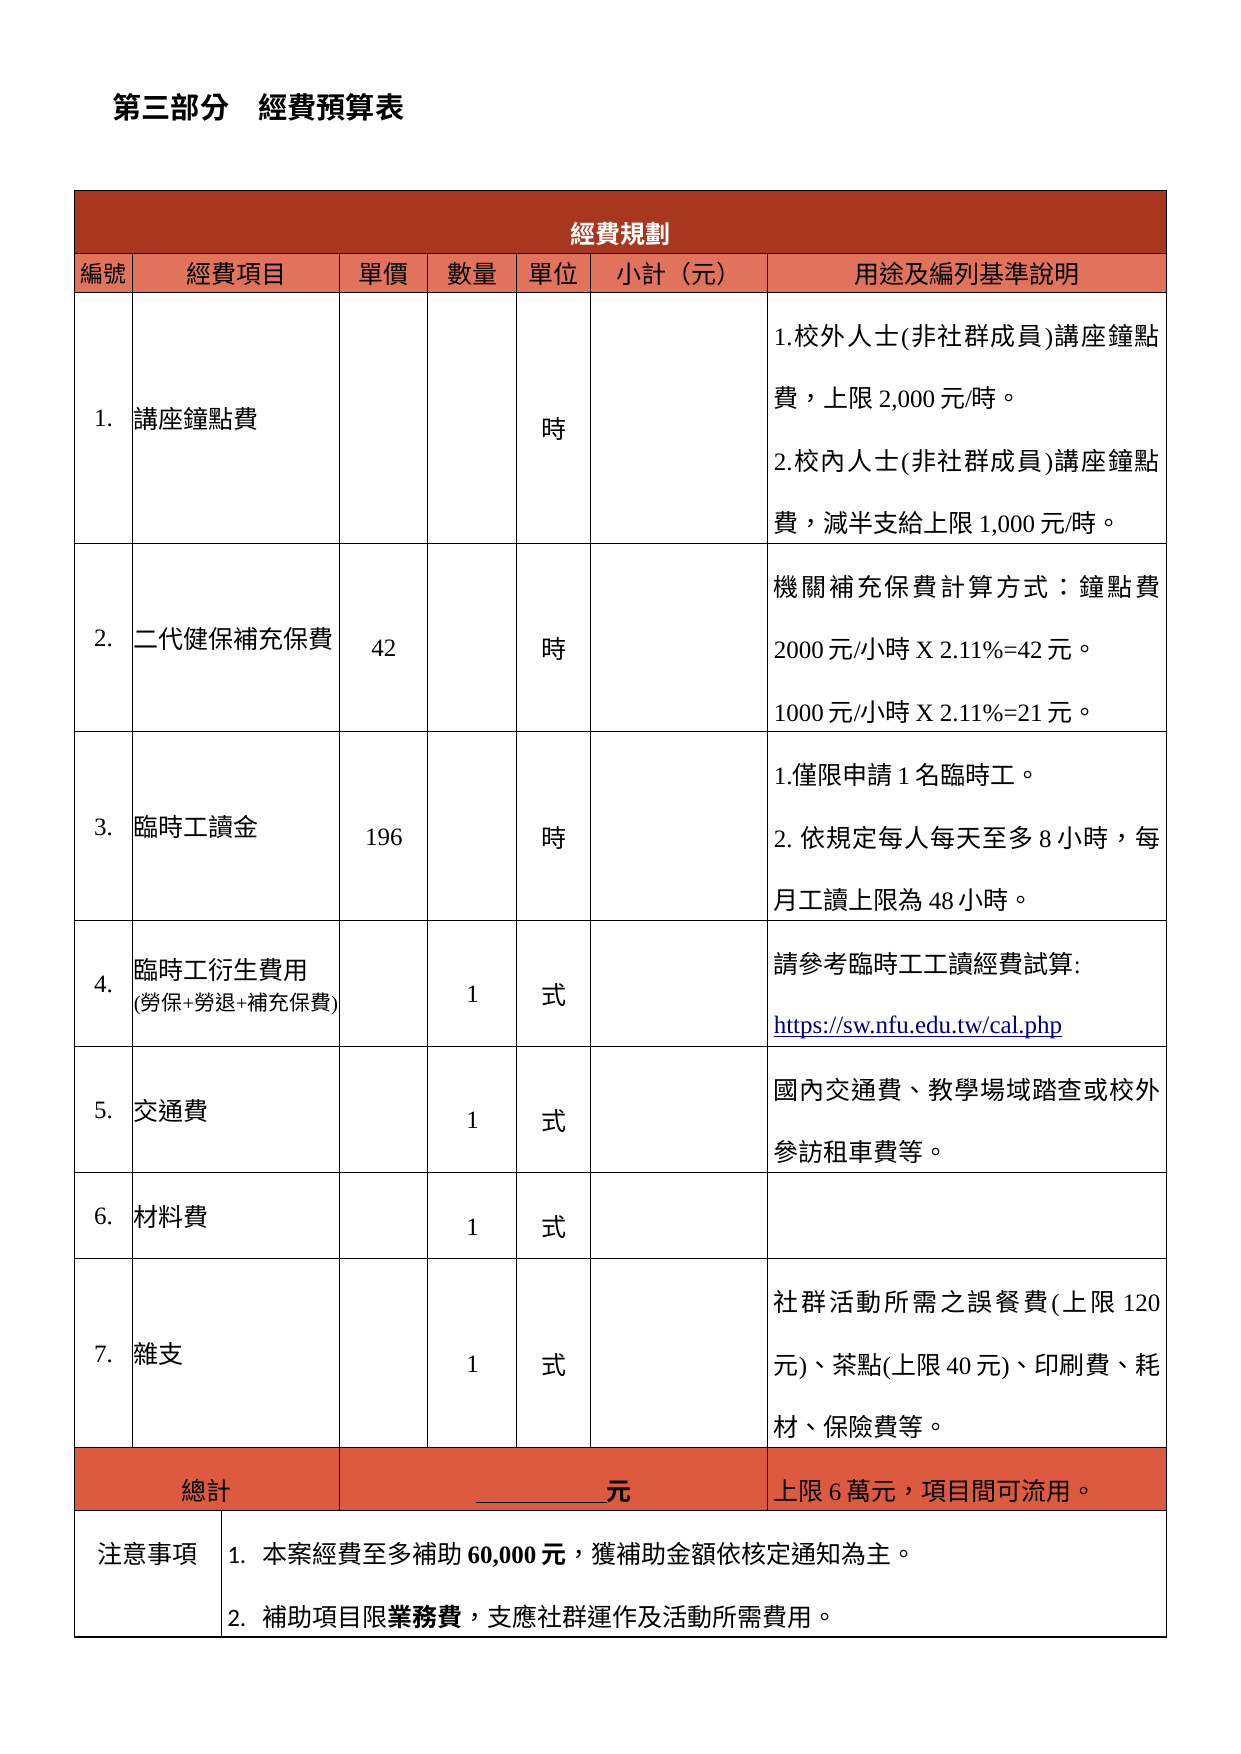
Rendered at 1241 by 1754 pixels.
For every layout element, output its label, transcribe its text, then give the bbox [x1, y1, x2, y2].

table_cell [768, 1173, 1166, 1258]
table_cell 請參考臨時工工讀經費試算: https://sw.nfu.edu.tw/cal.php [768, 921, 1166, 1046]
table_cell 單位 [517, 254, 590, 292]
table_cell 6. [75, 1173, 132, 1258]
table_cell [428, 544, 516, 731]
table_cell 社群活動所需之誤餐費(上限120元)、茶點(上限40元)、印刷費、耗材、保險費等。 [768, 1259, 1166, 1447]
table_cell 機關補充保費計算方式：鐘點費2000元/小時X 2.11%=42元。 1000元/小時X 2.11%=21元。 [768, 544, 1166, 731]
table_cell [340, 1259, 427, 1447]
table_cell 小計（元） [591, 254, 767, 292]
table_cell [591, 1047, 767, 1172]
table_cell 總計 [75, 1448, 339, 1510]
table_cell 7. [75, 1259, 132, 1447]
table_cell 用途及編列基準說明 [768, 254, 1166, 292]
table_cell 臨時工讀金 [133, 732, 339, 920]
table_cell 1 [428, 1173, 516, 1258]
table_cell 1 [428, 1047, 516, 1172]
table_cell [340, 293, 427, 543]
table_cell [591, 544, 767, 731]
table_cell 3. [75, 732, 132, 920]
table_cell 臨時工衍生費用 (勞保+勞退+補充保費) [133, 921, 339, 1046]
table_cell [340, 921, 427, 1046]
table_header 經費規劃 [75, 191, 1166, 253]
table_cell [591, 921, 767, 1046]
table_cell 1. [75, 293, 132, 543]
text 第三部分 經費預算表 [112, 64, 1088, 127]
table_cell 1 [428, 921, 516, 1046]
table_cell [340, 1047, 427, 1172]
table_cell 式 [517, 921, 590, 1046]
table_cell 交通費 [133, 1047, 339, 1172]
table_cell [591, 293, 767, 543]
table_cell [591, 1259, 767, 1447]
table_cell [428, 732, 516, 920]
table_cell 本案經費至多補助60,000元，獲補助金額依核定通知為主。 補助項目限業務費，支應社群運作及活動所需費用。 獲補助之社群請依「大專校院高等教育深耕計畫經費使用原則」、「教育部補(捐)助及委辦經費核撥結報作業要點」與「教育部補助及委辦計畫經費編列基準表」等規定辦理。 社群所提供的成果資料，同意學校將資料去個資化後，公開提供校內外作為成果展示之用。 配合學校辦理成果發表或展示、問卷施測、教學評量與自評報告撰寫、活動錄影等需求，以達教學資源互相觀摩之效。 執行期間：核定起至115年11月27日(五)。 核銷截止日期：115年11月27日(五)，餘款繳回。 [222, 1511, 1166, 1636]
table_cell 元 [340, 1448, 767, 1510]
table_cell 196 [340, 732, 427, 920]
table_cell 式 [517, 1259, 590, 1447]
table_cell 經費項目 [133, 254, 339, 292]
table_cell [591, 732, 767, 920]
table_cell [428, 293, 516, 543]
table_cell 編號 [75, 254, 132, 292]
table_cell 式 [517, 1047, 590, 1172]
table_cell 式 [517, 1173, 590, 1258]
table_cell [591, 1173, 767, 1258]
table_cell 單價 [340, 254, 427, 292]
table_cell 1.校外人士(非社群成員)講座鐘點費，上限2,000元/時。 2.校內人士(非社群成員)講座鐘點費，減半支給上限1,000元/時。 [768, 293, 1166, 543]
table_cell 講座鐘點費 [133, 293, 339, 543]
table_cell 注意事項 [75, 1511, 221, 1636]
table_cell 42 [340, 544, 427, 731]
table_cell 雜支 [133, 1259, 339, 1447]
table_cell [340, 1173, 427, 1258]
table_cell 材料費 [133, 1173, 339, 1258]
table_cell 2. [75, 544, 132, 731]
table_cell 上限6萬元，項目間可流用。 [768, 1448, 1166, 1510]
table_cell 5. [75, 1047, 132, 1172]
table_cell 時 [517, 544, 590, 731]
table_cell 數量 [428, 254, 516, 292]
table_cell 時 [517, 293, 590, 543]
table_cell 1.僅限申請1名臨時工。 2. 依規定每人每天至多8小時，每月工讀上限為48小時。 [768, 732, 1166, 920]
table_cell 二代健保補充保費 [133, 544, 339, 731]
table_cell 時 [517, 732, 590, 920]
table_cell 4. [75, 921, 132, 1046]
table_cell 1 [428, 1259, 516, 1447]
table_cell 國內交通費、教學場域踏查或校外參訪租車費等。 [768, 1047, 1166, 1172]
